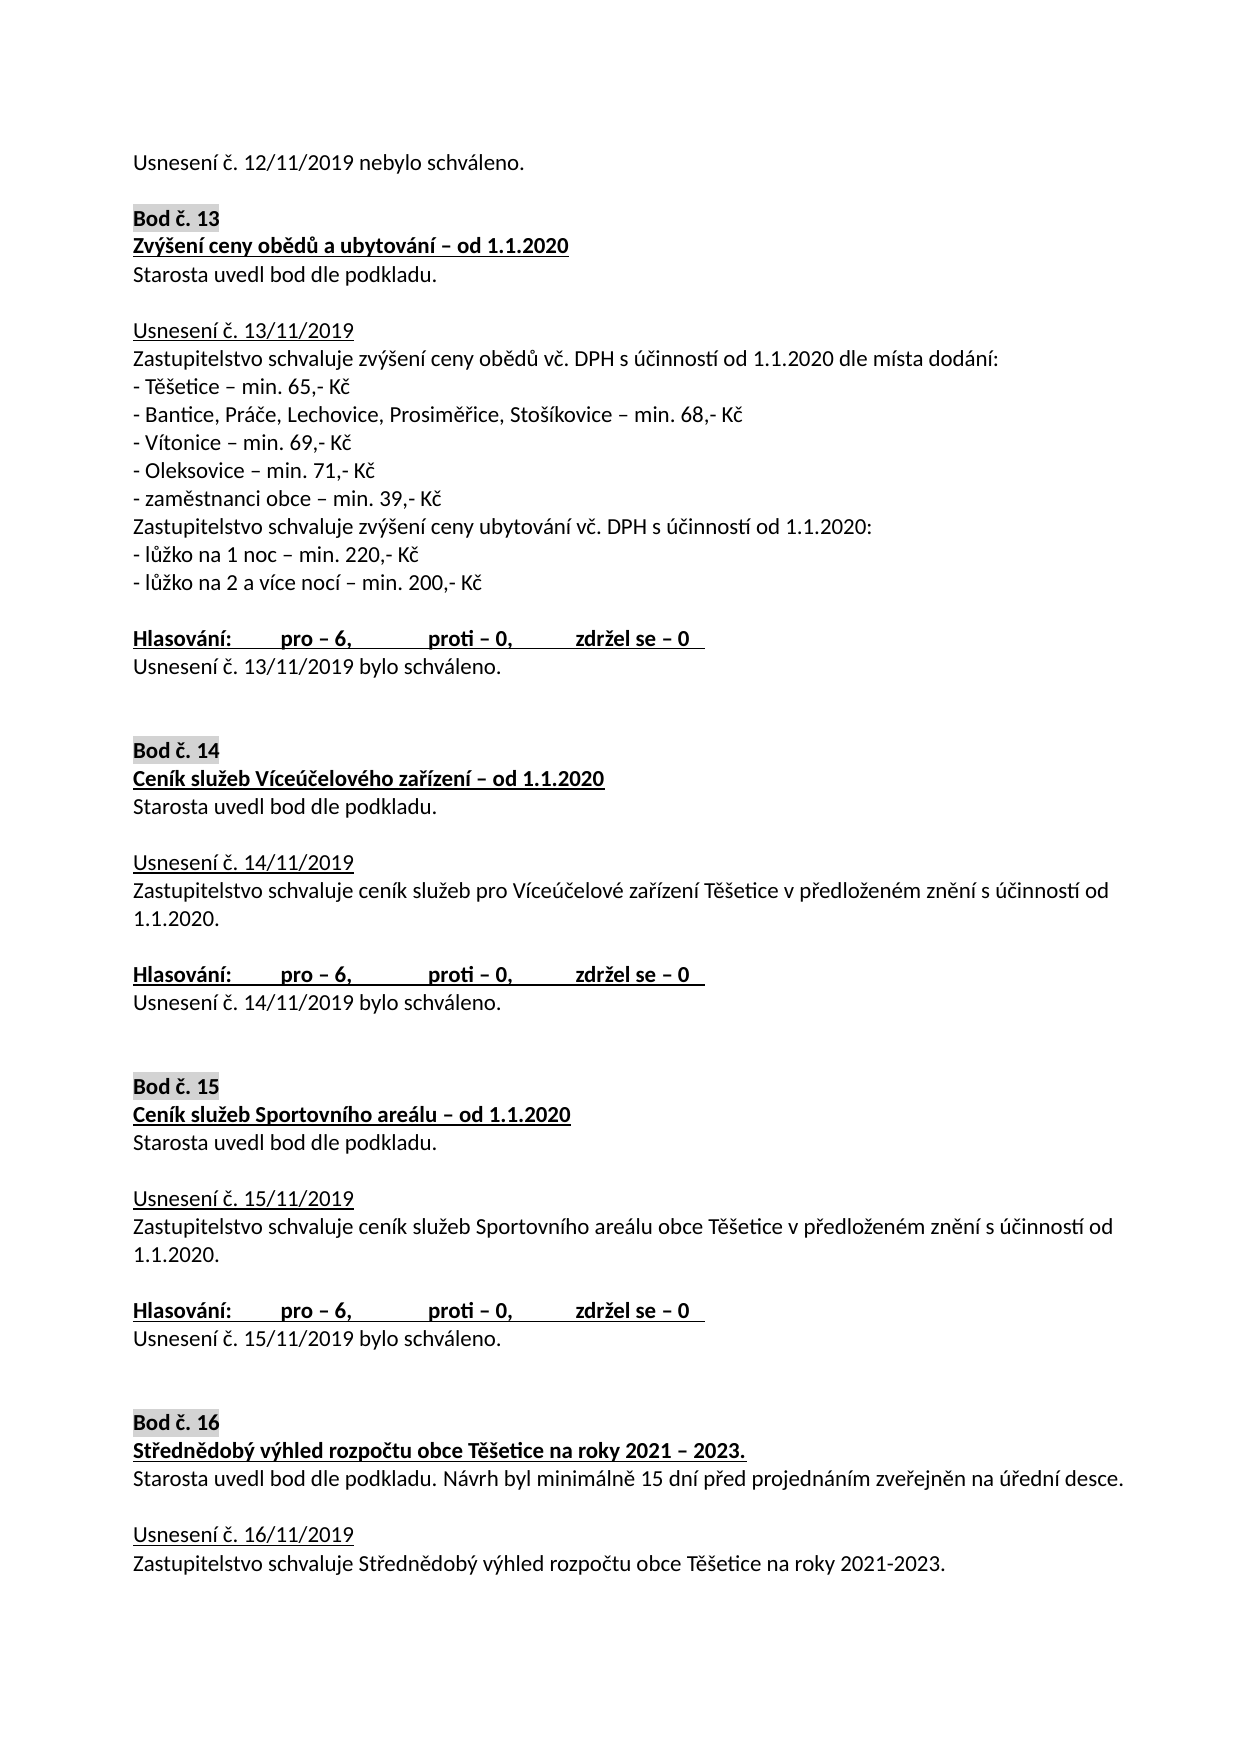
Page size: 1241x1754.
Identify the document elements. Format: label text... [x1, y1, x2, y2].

text Bod č. 15 [133, 1072, 1152, 1100]
text Usnesení č. 12/11/2019 nebylo schváleno. [133, 148, 1152, 176]
text Starosta uvedl bod dle podkladu. Návrh byl minimálně 15 dní před projednáním zveřejněn na úřední desce. [133, 1464, 1152, 1493]
text Bod č. 14 [133, 736, 1152, 764]
text Starosta uvedl bod dle podkladu. [133, 1128, 1152, 1156]
text Ceník služeb Sportovního areálu – od 1.1.2020 [133, 1100, 1152, 1128]
text Usnesení č. 14/11/2019 Zastupitelstvo schvaluje ceník služeb pro Víceúčelové zařízení Těšetice v předloženém znění s účinností od 1.1.2020. [133, 820, 1152, 932]
text Hlasování: pro – 6, proti – 0, zdržel se – 0 [133, 596, 1152, 652]
text Starosta uvedl bod dle podkladu. [133, 792, 1152, 820]
text Ceník služeb Víceúčelového zařízení – od 1.1.2020 [133, 764, 1152, 792]
text Usnesení č. 13/11/2019 bylo schváleno. [133, 652, 1152, 680]
text Starosta uvedl bod dle podkladu. [133, 260, 1152, 288]
text Zvýšení ceny obědů a ubytování – od 1.1.2020 [133, 232, 1152, 260]
text - lůžko na 2 a více nocí – min. 200,- Kč [133, 568, 1152, 596]
text Hlasování: pro – 6, proti – 0, zdržel se – 0 [133, 960, 1152, 988]
text Usnesení č. 16/11/2019 Zastupitelstvo schvaluje Střednědobý výhled rozpočtu obce Těšetice na roky 2021-2023. [133, 1493, 1152, 1605]
text - Těšetice – min. 65,- Kč [133, 372, 1152, 400]
text Zastupitelstvo schvaluje zvýšení ceny ubytování vč. DPH s účinností od 1.1.2020: [133, 512, 1152, 540]
text Usnesení č. 14/11/2019 bylo schváleno. [133, 988, 1152, 1016]
text Usnesení č. 15/11/2019 Zastupitelstvo schvaluje ceník služeb Sportovního areálu obce Těšetice v předloženém znění s účinností od 1.1.2020. Hlasování: pro – 6, proti – 0, zdržel se – 0 [133, 1156, 1152, 1324]
text Bod č. 13 [133, 204, 1152, 232]
text - Vítonice – min. 69,- Kč [133, 428, 1152, 456]
text Bod č. 16 [133, 1408, 1152, 1437]
text - zaměstnanci obce – min. 39,- Kč [133, 484, 1152, 512]
text - Bantice, Práče, Lechovice, Prosiměřice, Stošíkovice – min. 68,- Kč [133, 400, 1152, 428]
text Usnesení č. 13/11/2019 Zastupitelstvo schvaluje zvýšení ceny obědů vč. DPH s účinností od 1.1.2020 dle místa dodání: [133, 288, 1152, 372]
text Usnesení č. 15/11/2019 bylo schváleno. [133, 1324, 1152, 1352]
text - lůžko na 1 noc – min. 220,- Kč [133, 540, 1152, 568]
text Střednědobý výhled rozpočtu obce Těšetice na roky 2021 – 2023. [133, 1437, 1152, 1464]
text - Oleksovice – min. 71,- Kč [133, 456, 1152, 484]
